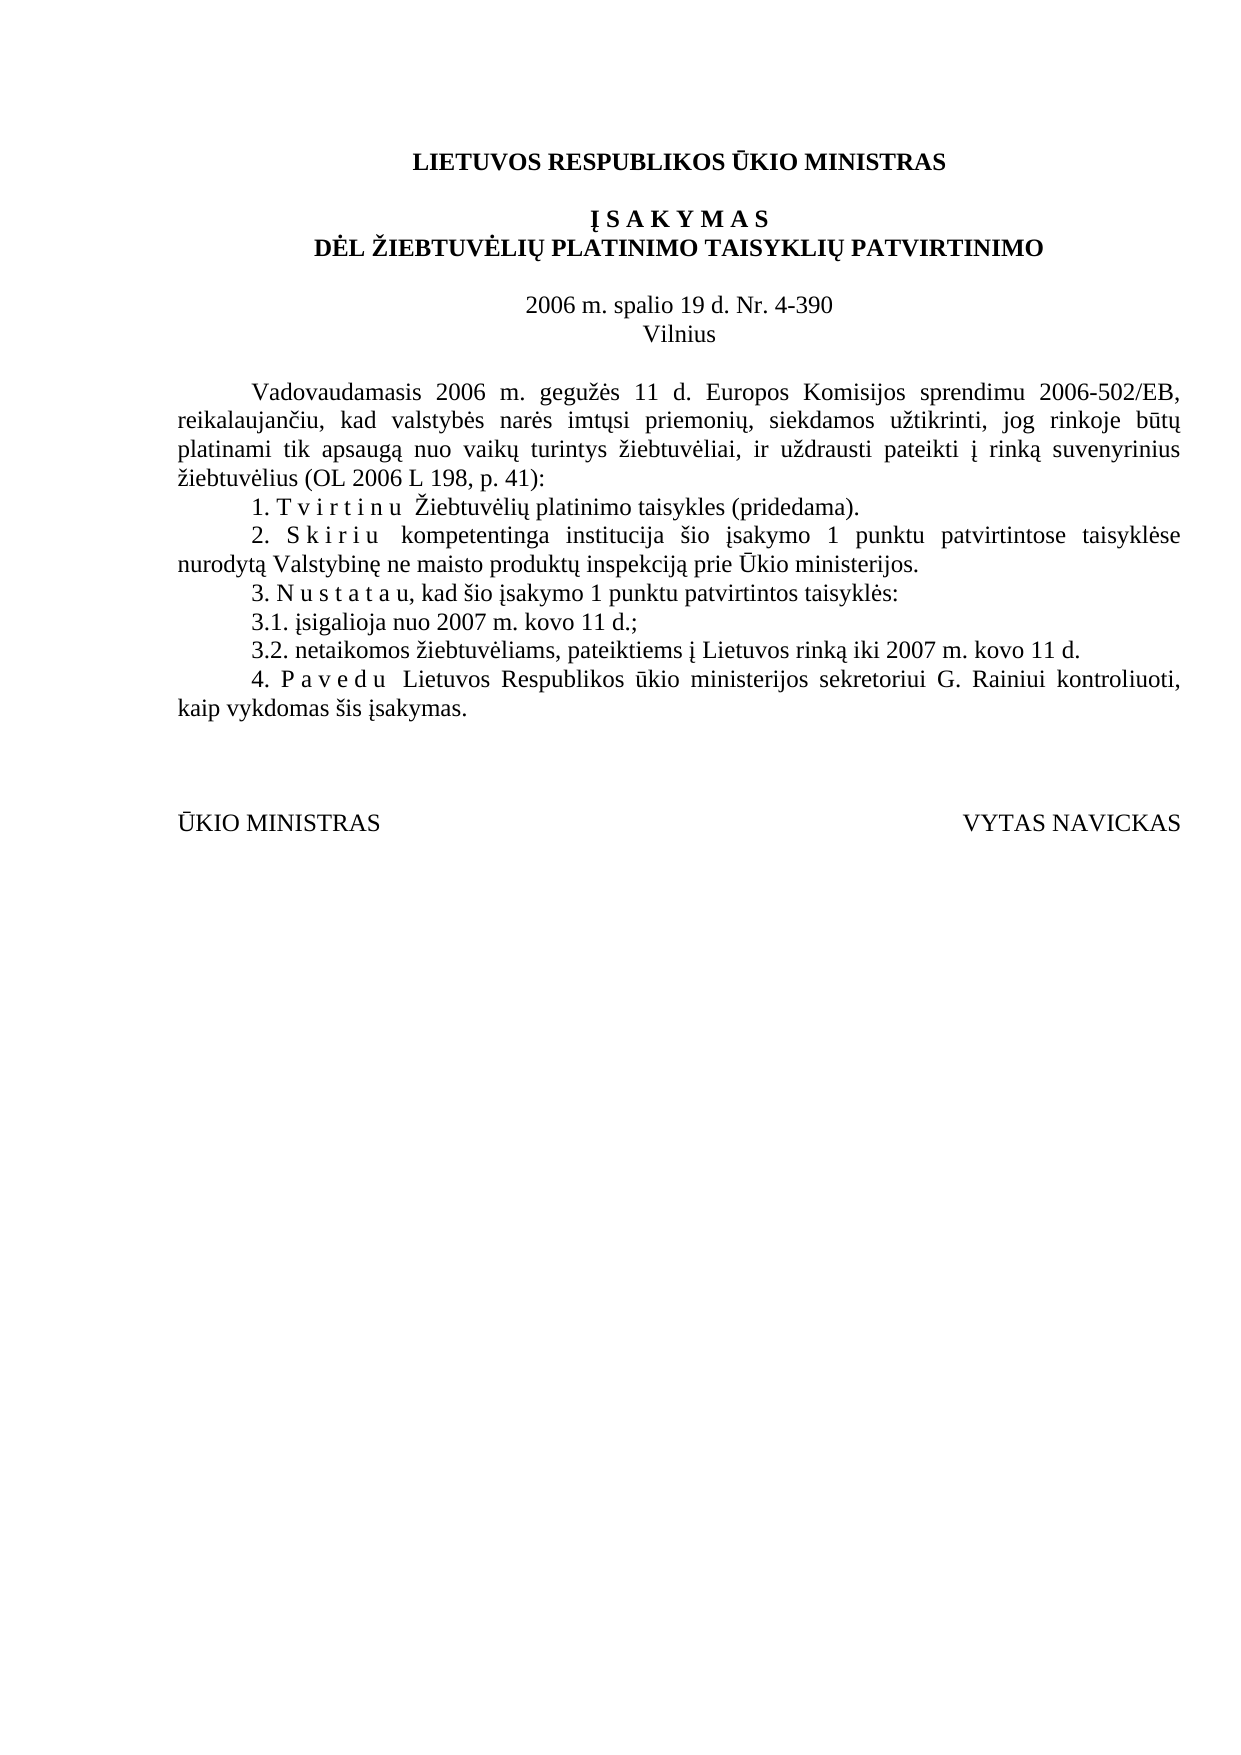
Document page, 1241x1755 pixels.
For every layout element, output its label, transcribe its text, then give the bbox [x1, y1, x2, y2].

text Į S A K Y M A S [177, 204, 1181, 233]
text LIETUVOS RESPUBLIKOS ŪKIO MINISTRAS [177, 147, 1181, 176]
text Vadovaudamasis 2006 m. gegužės 11 d. Europos Komisijos sprendimu 2006-502/EB, reikalaujančiu, kad valstybės narės imtųsi priemonių, siekdamos užtikrinti, jog rinkoje būtų platinami tik apsaugą nuo vaikų turintys žiebtuvėliai, ir uždrausti pateikti į rinką suvenyrinius žiebtuvėlius (OL 2006 L 198, p. 41): [177, 377, 1181, 492]
text 2006 m. spalio 19 d. Nr. 4-390 [177, 291, 1181, 319]
text 2. Skiriu kompetentinga institucija šio įsakymo 1 punktu patvirtintose taisyklėse nurodytą Valstybinę ne maisto produktų inspekciją prie Ūkio ministerijos. [177, 521, 1181, 578]
text 1. Tvirtinu Žiebtuvėlių platinimo taisykles (pridedama). [177, 492, 1181, 521]
text DĖL ŽIEBTUVĖLIŲ PLATINIMO TAISYKLIŲ PATVIRTINIMO [177, 233, 1181, 262]
text 3.2. netaikomos žiebtuvėliams, pateiktiems į Lietuvos rinką iki 2007 m. kovo 11 d. [177, 636, 1181, 664]
text 3. Nustatau, kad šio įsakymo 1 punktu patvirtintos taisyklės: [177, 578, 1181, 607]
text 3.1. įsigalioja nuo 2007 m. kovo 11 d.; [177, 607, 1181, 636]
text ŪKIO MINISTRAS VYTAS NAVICKAS [177, 808, 1181, 837]
text Vilnius [177, 319, 1181, 348]
text 4. Pavedu Lietuvos Respublikos ūkio ministerijos sekretoriui G. Rainiui kontroliuoti, kaip vykdomas šis įsakymas. [177, 664, 1181, 722]
